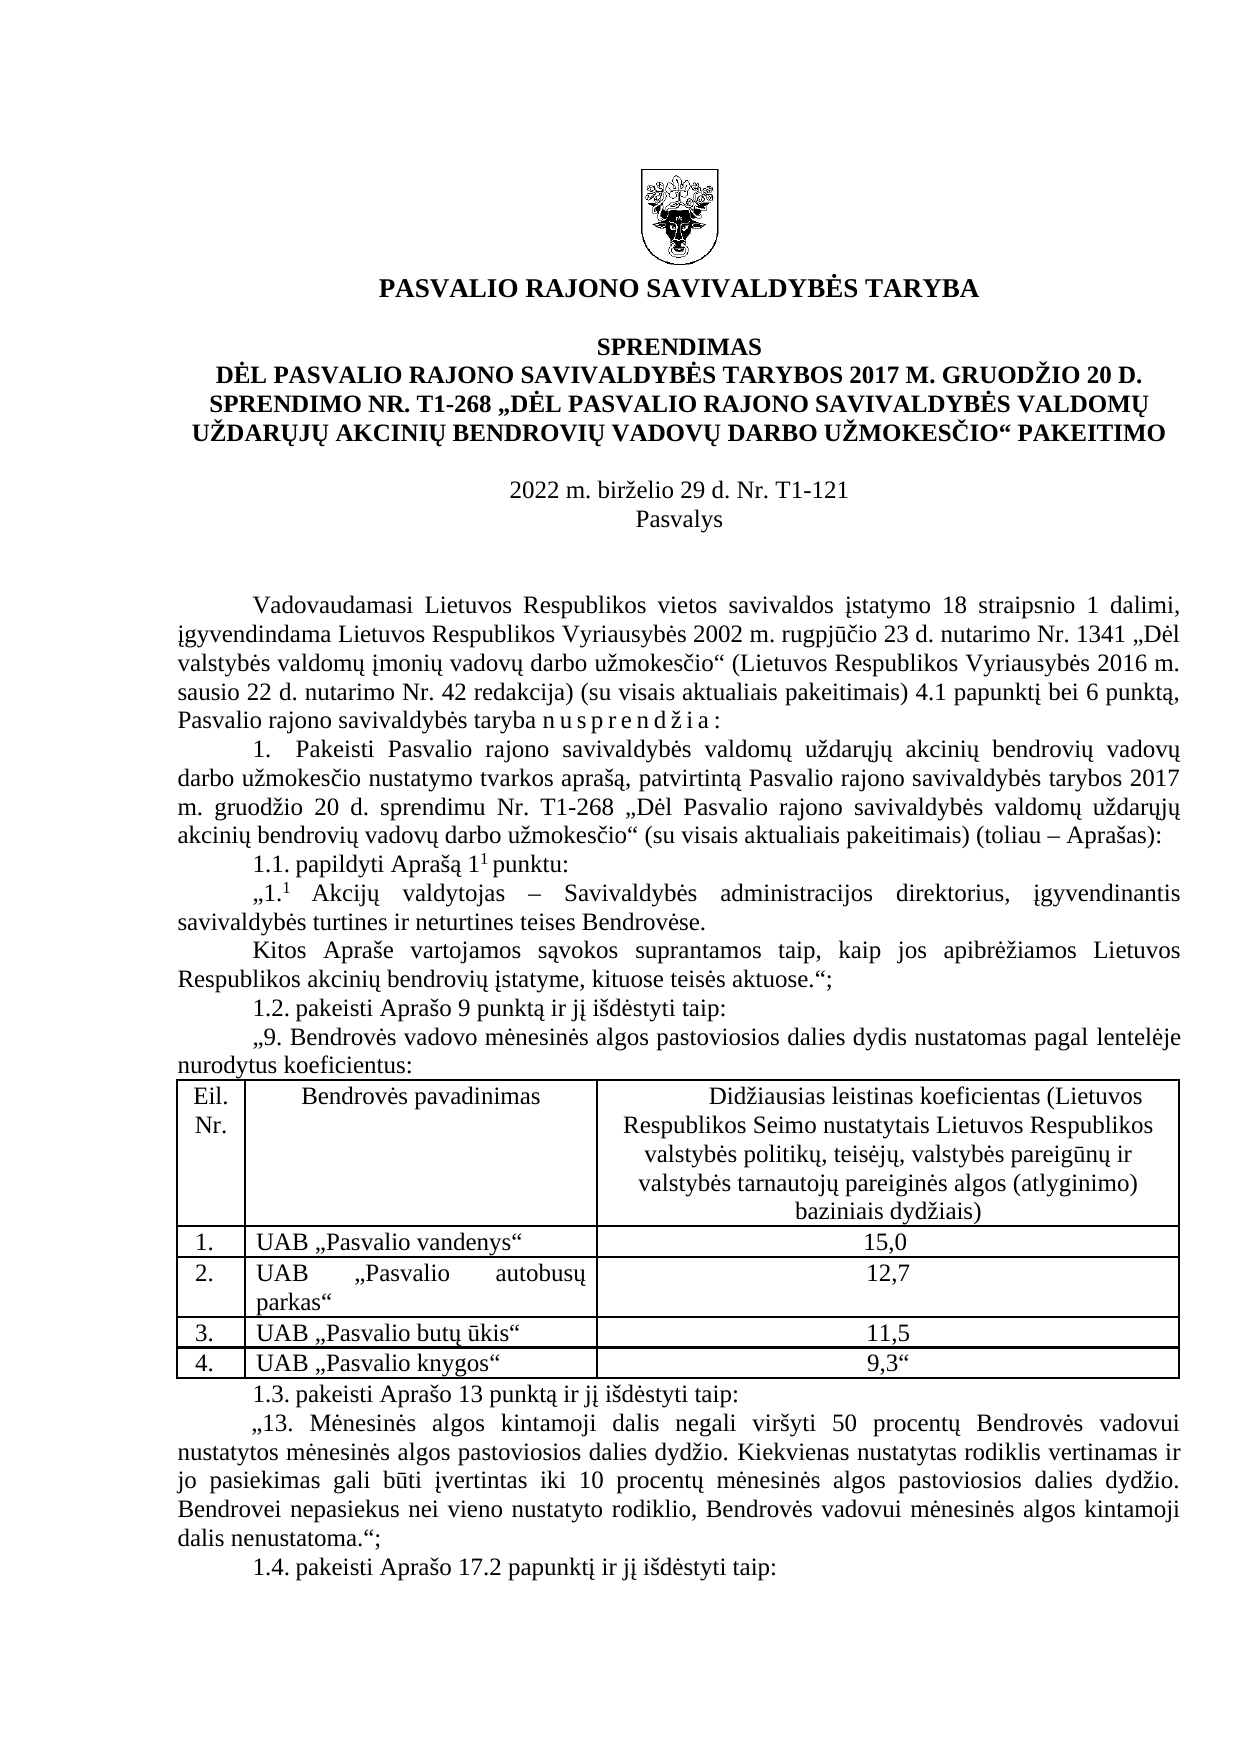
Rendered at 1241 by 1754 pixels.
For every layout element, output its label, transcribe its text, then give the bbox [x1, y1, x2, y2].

text „9. Bendrovės vadovo mėnesinės algos pastoviosios dalies dydis nustatomas pagal lentelėje nurodytus koeficientus: [177, 1022, 1181, 1079]
table_header Bendrovės pavadinimas [246, 1081, 596, 1225]
table_cell UAB „Pasvalio butų ūkis“ [246, 1318, 596, 1346]
text 1.4. pakeisti Aprašo 17.2 papunktį ir jį išdėstyti taip: [177, 1552, 1181, 1581]
text 1. Pakeisti Pasvalio rajono savivaldybės valdomų uždarųjų akcinių bendrovių vadovų darbo užmokesčio nustatymo tvarkos aprašą, patvirtintą Pasvalio rajono savivaldybės tarybos 2017 m. gruodžio 20 d. sprendimu Nr. T1-268 „Dėl Pasvalio rajono savivaldybės valdomų uždarųjų akcinių bendrovių vadovų darbo užmokesčio“ (su visais aktualiais pakeitimais) (toliau – Aprašas): [177, 734, 1181, 849]
table_cell UAB „Pasvalio vandenys“ [246, 1227, 596, 1256]
text 2022 m. birželio 29 d. Nr. T1-121 [177, 476, 1181, 504]
table_header Eil. Nr. [178, 1081, 244, 1225]
table_cell 1. [178, 1227, 244, 1256]
table_header Didžiausias leistinas koeficientas (Lietuvos Respublikos Seimo nustatytais Lietuvos Respublikos valstybės politikų, teisėjų, valstybės pareigūnų ir valstybės tarnautojų pareiginės algos (atlyginimo) baziniais dydžiais) [598, 1081, 1178, 1225]
text Sprendimas [177, 332, 1181, 361]
table_cell 3. [178, 1318, 244, 1346]
text Kitos Apraše vartojamos sąvokos suprantamos taip, kaip jos apibrėžiamos Lietuvos Respublikos akcinių bendrovių įstatyme, kituose teisės aktuose.“; [177, 936, 1181, 993]
table_cell 15,0 [598, 1227, 1178, 1256]
text „1.1 Akcijų valdytojas – Savivaldybės administracijos direktorius, įgyvendinantis savivaldybės turtines ir neturtines teises Bendrovėse. [177, 878, 1181, 936]
table_cell 11,5 [598, 1318, 1178, 1346]
table_cell 4. [178, 1349, 244, 1377]
text „13. Mėnesinės algos kintamoji dalis negali viršyti 50 procentų Bendrovės vadovui nustatytos mėnesinės algos pastoviosios dalies dydžio. Kiekvienas nustatytas rodiklis vertinamas ir jo pasiekimas gali būti įvertintas iki 10 procentų mėnesinės algos pastoviosios dalies dydžio. Bendrovei nepasiekus nei vieno nustatyto rodiklio, Bendrovės vadovui mėnesinės algos kintamoji dalis nenustatoma.“; [177, 1408, 1181, 1552]
table_cell 9,3“ [598, 1349, 1178, 1377]
text 1.3. pakeisti Aprašo 13 punktą ir jį išdėstyti taip: [177, 1379, 1181, 1408]
text Pasvalys [177, 504, 1181, 533]
table_cell UAB „Pasvalio knygos“ [246, 1349, 596, 1377]
text 1.2. pakeisti Aprašo 9 punktą ir jį išdėstyti taip: [177, 993, 1181, 1022]
text Pasvalio rajono savivaldybės taryba [177, 272, 1181, 303]
text Dėl pasvalio rajono savivaldybės tarybos 2017 m. gruodžio 20 d. sprendimo nr. t1-268 „dėl pasvalio rajono savivaldybės valdomų uždarųjų akcinių bendrovių vadovų darbo užmokesčio“ pakeitimo [177, 361, 1181, 447]
text Vadovaudamasi Lietuvos Respublikos vietos savivaldos įstatymo 18 straipsnio 1 dalimi, įgyvendindama Lietuvos Respublikos Vyriausybės 2002 m. rugpjūčio 23 d. nutarimo Nr. 1341 „Dėl valstybės valdomų įmonių vadovų darbo užmokesčio“ (Lietuvos Respublikos Vyriausybės 2016 m. sausio 22 d. nutarimo Nr. 42 redakcija) (su visais aktualiais pakeitimais) 4.1 papunktį bei 6 punktą, Pasvalio rajono savivaldybės taryba nusprendžia: [177, 591, 1181, 734]
text 1.1. papildyti Aprašą 11 punktu: [177, 849, 1181, 878]
table_cell 12,7 [598, 1258, 1178, 1316]
table_cell 2. [178, 1258, 244, 1316]
table_cell UAB „Pasvalio autobusų parkas“ [246, 1258, 596, 1316]
